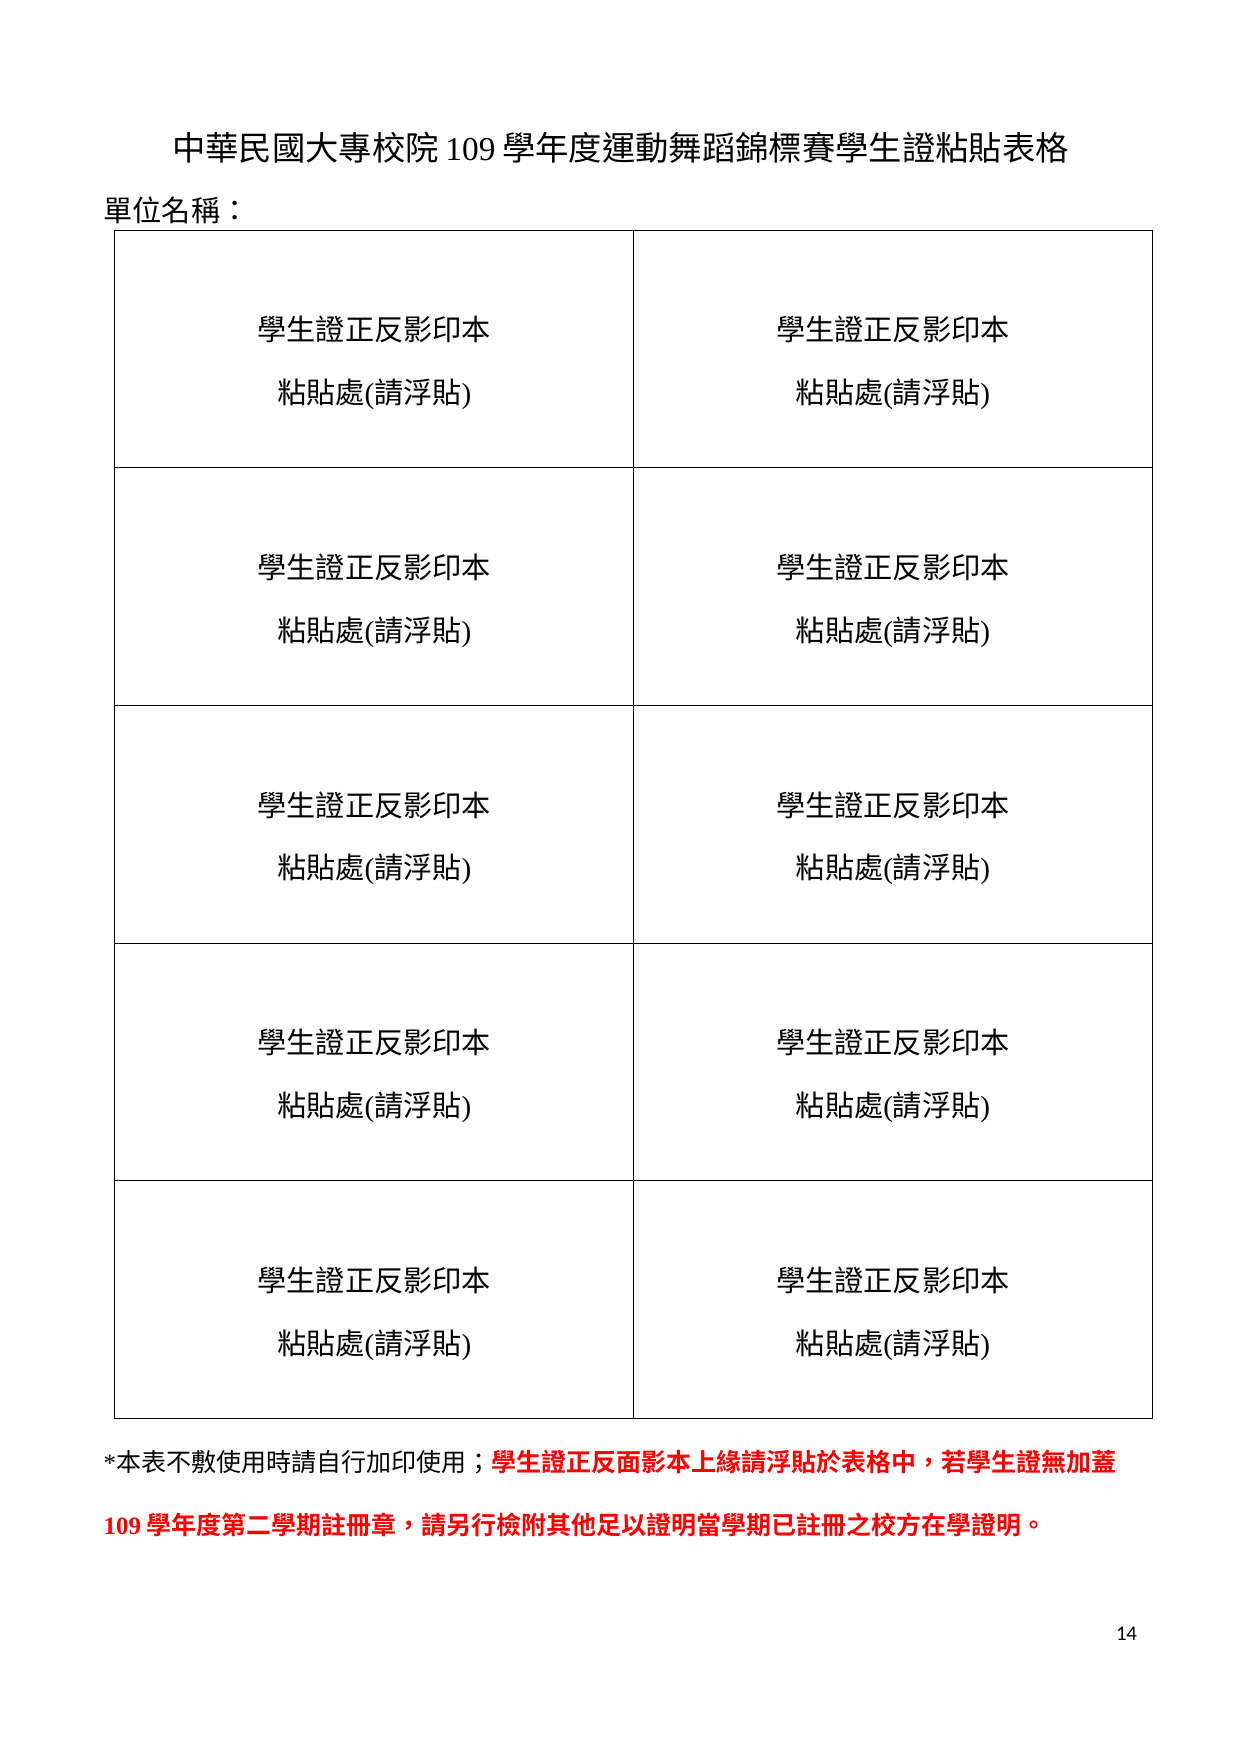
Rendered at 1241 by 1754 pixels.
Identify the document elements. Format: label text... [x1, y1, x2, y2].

table_cell 學生證正反影印本 粘貼處(請浮貼) [115, 468, 633, 705]
table_cell 學生證正反影印本 粘貼處(請浮貼) [634, 468, 1152, 705]
table_cell 學生證正反影印本 粘貼處(請浮貼) [115, 944, 633, 1180]
table_cell 學生證正反影印本 粘貼處(請浮貼) [634, 944, 1152, 1180]
table_header 學生證正反影印本 粘貼處(請浮貼) [115, 231, 633, 467]
table_header 學生證正反影印本 粘貼處(請浮貼) [634, 231, 1152, 467]
table_cell 學生證正反影印本 粘貼處(請浮貼) [115, 1181, 633, 1418]
table_cell 學生證正反影印本 粘貼處(請浮貼) [115, 706, 633, 943]
text 中華民國大專校院109學年度運動舞蹈錦標賽學生證粘貼表格 [103, 104, 1137, 167]
text *本表不敷使用時請自行加印使用；學生證正反面影本上緣請浮貼於表格中，若學生證無加蓋109學年度第二學期註冊章，請另行檢附其他足以證明當學期已註冊之校方在學證明。 [103, 1419, 1137, 1544]
text 單位名稱： [103, 167, 1137, 229]
table_cell 學生證正反影印本 粘貼處(請浮貼) [634, 706, 1152, 943]
table_cell 學生證正反影印本 粘貼處(請浮貼) [634, 1181, 1152, 1418]
